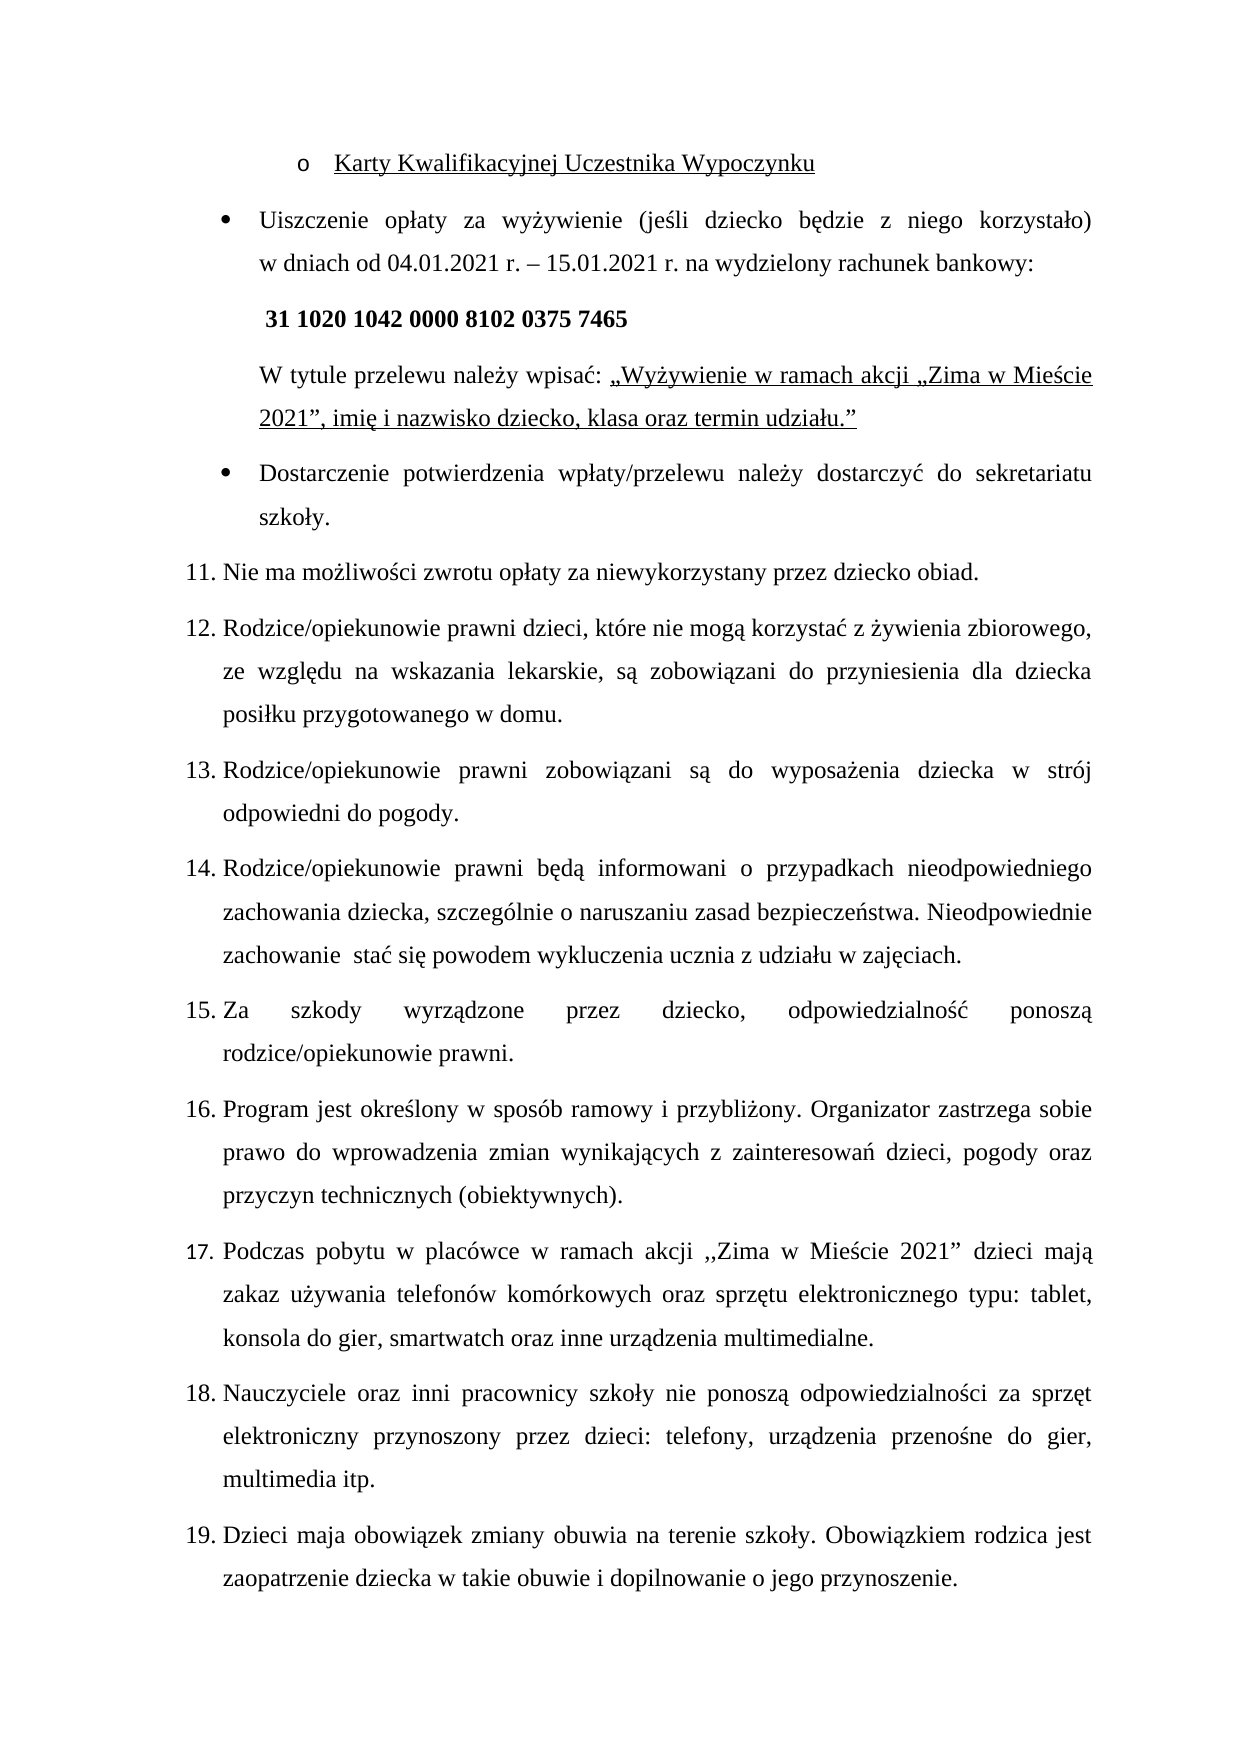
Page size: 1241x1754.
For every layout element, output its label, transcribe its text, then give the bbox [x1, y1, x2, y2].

list Nauczyciele oraz inni pracownicy szkoły nie ponoszą odpowiedzialności za sprzęt elektroniczny przynoszony przez dzieci: telefony, urządzenia przenośne do gier, multimedia itp. [185, 1378, 1093, 1493]
list Rodzice/opiekunowie prawni dzieci, które nie mogą korzystać z żywienia zbiorowego, ze względu na wskazania lekarskie, są zobowiązani do przyniesienia dla dziecka posiłku przygotowanego w domu. [185, 613, 1093, 728]
list Rodzice/opiekunowie prawni zobowiązani są do wyposażenia dziecka w strój odpowiedni do pogody. [185, 755, 1093, 827]
list Za szkody wyrządzone przez dziecko, odpowiedzialność ponoszą rodzice/opiekunowie prawni. [185, 995, 1093, 1067]
list Nie ma możliwości zwrotu opłaty za niewykorzystany przez dziecko obiad. [185, 557, 1093, 586]
list Uiszczenie opłaty za wyżywienie (jeśli dziecko będzie z niego korzystało) w dniach od 04.01.2021 r. – 15.01.2021 r. na wydzielony rachunek bankowy: [221, 205, 1093, 277]
list Podczas pobytu w placówce w ramach akcji ,,Zima w Mieście 2021” dzieci mają zakaz używania telefonów komórkowych oraz sprzętu elektronicznego typu: tablet, konsola do gier, smartwatch oraz inne urządzenia multimedialne. [185, 1236, 1093, 1351]
list Dostarczenie potwierdzenia wpłaty/przelewu należy dostarczyć do sekretariatu szkoły. [221, 458, 1093, 530]
list Rodzice/opiekunowie prawni będą informowani o przypadkach nieodpowiedniego zachowania dziecka, szczególnie o naruszaniu zasad bezpieczeństwa. Nieodpowiednie zachowanie stać się powodem wykluczenia ucznia z udziału w zajęciach. [185, 853, 1093, 968]
list Dzieci maja obowiązek zmiany obuwia na terenie szkoły. Obowiązkiem rodzica jest zaopatrzenie dziecka w takie obuwie i dopilnowanie o jego przynoszenie. [185, 1520, 1093, 1592]
text 31 1020 1042 0000 8102 0375 7465 [185, 304, 1093, 333]
text W tytule przelewu należy wpisać: „Wyżywienie w ramach akcji „Zima w Mieście 2021”, imię i nazwisko dziecko, klasa oraz termin udziału.” [259, 360, 1093, 432]
list Program jest określony w sposób ramowy i przybliżony. Organizator zastrzega sobie prawo do wprowadzenia zmian wynikających z zainteresowań dzieci, pogody oraz przyczyn technicznych (obiektywnych). [185, 1094, 1093, 1209]
list Karty Kwalifikacyjnej Uczestnika Wypoczynku [296, 148, 1093, 178]
